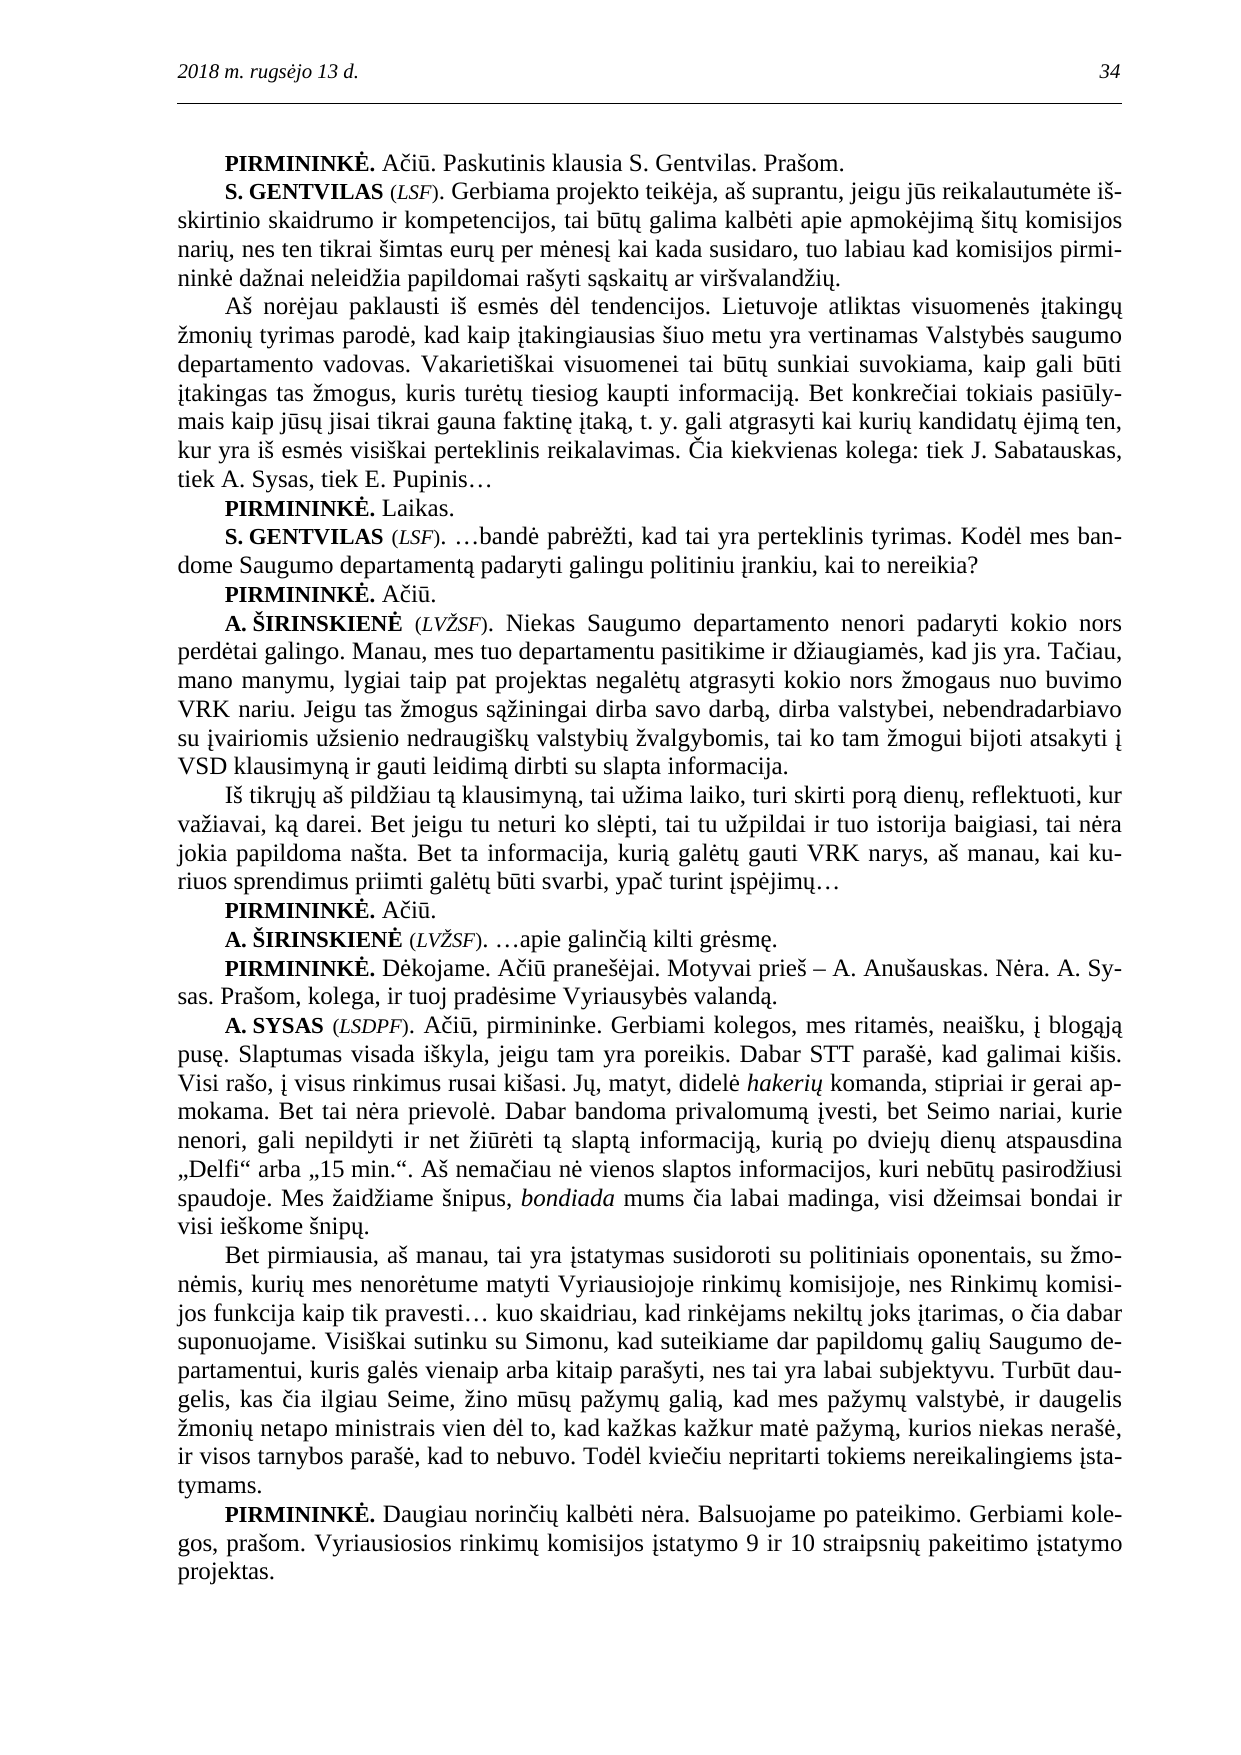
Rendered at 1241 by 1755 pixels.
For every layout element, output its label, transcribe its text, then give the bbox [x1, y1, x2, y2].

text A. ŠIRINSKIENĖ (LVŽSF). Nie­kas Sau­gu­mo de­par­ta­men­to ne­no­ri pa­da­ry­ti ko­kio nors per­dė­tai ga­lin­go. Ma­nau, mes tuo de­par­ta­men­tu pa­si­ti­ki­me ir džiau­gia­mės, kad jis yra. Ta­čiau, ma­no ma­ny­mu, ly­giai taip pat pro­jek­tas ne­ga­lė­tų at­gra­sy­ti ko­kio nors žmo­gaus nuo bu­vi­mo VRK na­riu. Jei­gu tas žmo­gus są­ži­nin­gai dir­ba sa­vo dar­bą, dir­ba vals­ty­bei, ne­ben­dra­dar­bia­vo su įvai­rio­mis už­sie­nio ne­drau­giš­kų vals­ty­bių žval­gy­bo­mis, tai ko tam žmo­gui bi­jo­ti at­sa­ky­ti į VSD klau­si­my­ną ir gau­ti lei­di­mą dirb­ti su slap­ta in­for­ma­ci­ja. [177, 608, 1122, 780]
text Aš no­rė­jau pa­klaus­ti iš es­mės dėl ten­den­ci­jos. Lie­tu­vo­je at­lik­tas vi­suo­me­nės įta­kin­gų žmo­nių ty­ri­mas pa­ro­dė, kad kaip įta­kin­giau­sias šiuo me­tu yra ver­ti­na­mas Vals­ty­bės sau­gu­mo de­par­ta­men­to va­do­vas. Va­ka­rie­tiš­kai vi­suo­me­nei tai bū­tų sun­kiai su­vo­kia­ma, kaip ga­li bū­ti įta­kin­gas tas žmo­gus, ku­ris tu­rė­tų tie­siog kaup­ti in­for­ma­ci­ją. Bet kon­kre­čiai to­kiais pa­siū­ly­mais kaip jū­sų ji­sai tik­rai gau­na fak­ti­nę įta­ką, t. y. ga­li at­gra­sy­ti kai ku­rių kan­di­da­tų ėji­mą ten, kur yra iš es­mės vi­siš­kai per­tek­li­nis rei­ka­la­vi­mas. Čia kiek­vie­nas ko­le­ga: tiek J. Sa­ba­taus­kas, tiek A. Sy­sas, tiek E. Pu­pi­nis… [177, 291, 1122, 493]
text PIRMININKĖ. Ačiū. Pas­ku­ti­nis klau­sia S. Gent­vi­las. Pra­šom. [177, 148, 1122, 176]
text A. SYSAS (LSDPF). Ačiū, pir­mi­nin­ke. Ger­bia­mi ko­le­gos, mes ri­ta­mės, ne­aiš­ku, į blo­gą­ją pu­sę. Slap­tu­mas vi­sa­da iš­ky­la, jei­gu tam yra po­rei­kis. Da­bar STT pa­ra­šė, kad ga­li­mai ki­šis. Vi­si ra­šo, į vi­sus rin­ki­mus ru­sai ki­ša­si. Jų, ma­tyt, di­de­lė ha­ke­rių ko­man­da, stip­riai ir ge­rai ap­mo­ka­ma. Bet tai nė­ra prie­vo­lė. Da­bar ban­do­ma pri­va­lo­mu­mą įves­ti, bet Sei­mo na­riai, ku­rie ne­no­ri, ga­li ne­pil­dy­ti ir net žiū­rė­ti tą slap­tą in­for­ma­ci­ją, ku­rią po dvie­jų die­nų at­spaus­di­na „Del­fi“ ar­ba „15 min.“. Aš ne­ma­čiau nė vie­nos slap­tos in­for­ma­ci­jos, ku­ri ne­bū­tų pa­si­ro­džiu­si spau­do­je. Mes žai­džia­me šni­pus, bon­dia­da mums čia la­bai ma­din­ga, vi­si džeim­sai bon­dai ir vi­si ieš­ko­me šni­pų. [177, 1010, 1122, 1240]
text PIRMININKĖ. Ačiū. [177, 579, 1122, 608]
text S. GENTVILAS (LSF). Ger­bia­ma pro­jek­to tei­kė­ja, aš su­pran­tu, jei­gu jūs rei­ka­lau­tu­mė­te iš­skir­ti­nio skaid­ru­mo ir kom­pe­ten­ci­jos, tai bū­tų ga­li­ma kal­bė­ti apie ap­mo­kė­ji­mą ši­tų ko­mi­si­jos na­rių, nes ten tik­rai šim­tas eu­rų per mė­ne­sį kai ka­da su­si­da­ro, tuo la­biau kad ko­mi­si­jos pir­mi­nin­kė daž­nai ne­lei­džia pa­pil­do­mai ra­šy­ti są­skai­tų ar virš­va­lan­džių. [177, 176, 1122, 291]
text Iš tik­rų­jų aš pil­džiau tą klau­si­my­ną, tai už­ima lai­ko, tu­ri skir­ti po­rą die­nų, re­flek­tuo­ti, kur va­žia­vai, ką da­rei. Bet jei­gu tu ne­tu­ri ko slėp­ti, tai tu už­pil­dai ir tuo is­to­ri­ja bai­gia­si, tai nė­ra jo­kia pa­pil­do­ma naš­ta. Bet ta in­for­ma­ci­ja, ku­rią ga­lė­tų gau­ti VRK na­rys, aš ma­nau, kai ku­riuos spren­di­mus pri­im­ti ga­lė­tų bū­ti svar­bi, ypač tu­rint įspė­ji­mų… [177, 780, 1122, 895]
text S. GENTVILAS (LSF). …ban­dė pa­brėž­ti, kad tai yra per­tek­li­nis ty­ri­mas. Ko­dėl mes ban­do­me Sau­gu­mo de­par­ta­men­tą pa­da­ry­ti ga­lin­gu po­li­ti­niu įran­kiu, kai to ne­rei­kia? [177, 521, 1122, 579]
text PIRMININKĖ. Ačiū. [177, 895, 1122, 924]
text A. ŠIRINSKIENĖ (LVŽSF). …apie ga­lin­čią kil­ti grės­mę. [177, 924, 1122, 953]
text Bet pir­miau­sia, aš ma­nau, tai yra įsta­ty­mas su­si­do­ro­ti su po­li­ti­niais opo­nen­tais, su žmo­nė­mis, ku­rių mes ne­no­rė­tu­me ma­ty­ti Vy­riau­sio­jo­je rin­ki­mų ko­mi­si­jo­je, nes Rin­ki­mų ko­mi­si­jos funk­ci­ja kaip tik pra­ves­ti… kuo skaid­riau, kad rin­kė­jams ne­kil­tų joks įta­ri­mas, o čia da­bar su­po­nuo­ja­me. Vi­siš­kai su­tin­ku su Si­mo­nu, kad su­tei­kia­me dar pa­pil­do­mų ga­lių Sau­gu­mo de­par­ta­men­tui, ku­ris ga­lės vie­naip ar­ba ki­taip pa­ra­šy­ti, nes tai yra la­bai sub­jek­ty­vu. Tur­būt dau­ge­lis, kas čia il­giau Sei­me, ži­no mū­sų pa­žy­mų ga­lią, kad mes pa­žy­mų vals­ty­bė, ir dau­ge­lis žmo­nių ne­ta­po mi­nist­rais vien dėl to, kad kaž­kas kaž­kur ma­tė pa­žy­mą, ku­rios nie­kas ne­ra­šė, ir vi­sos tar­ny­bos pa­ra­šė, kad to ne­bu­vo. To­dėl kvie­čiu ne­pri­tar­ti to­kiems ne­rei­ka­lin­giems įsta­ty­mams. [177, 1240, 1122, 1499]
text PIRMININKĖ. Dau­giau no­rin­čių kal­bė­ti nė­ra. Bal­suo­ja­me po pa­tei­ki­mo. Ger­bia­mi ko­le­gos, pra­šom. Vy­riau­sio­sios rin­ki­mų ko­mi­si­jos įsta­ty­mo 9 ir 10 straips­nių pa­kei­ti­mo įsta­ty­mo pro­jek­tas. [177, 1499, 1122, 1585]
text PIRMININKĖ. Dė­ko­ja­me. Ačiū pra­ne­šė­jai. Mo­ty­vai prieš – A. Anu­šaus­kas. Nė­ra. A. Sy­sas. Pra­šom, ko­le­ga, ir tuoj pra­dė­si­me Vy­riau­sy­bės va­lan­dą. [177, 953, 1122, 1010]
text PIRMININKĖ. Lai­kas. [177, 493, 1122, 521]
